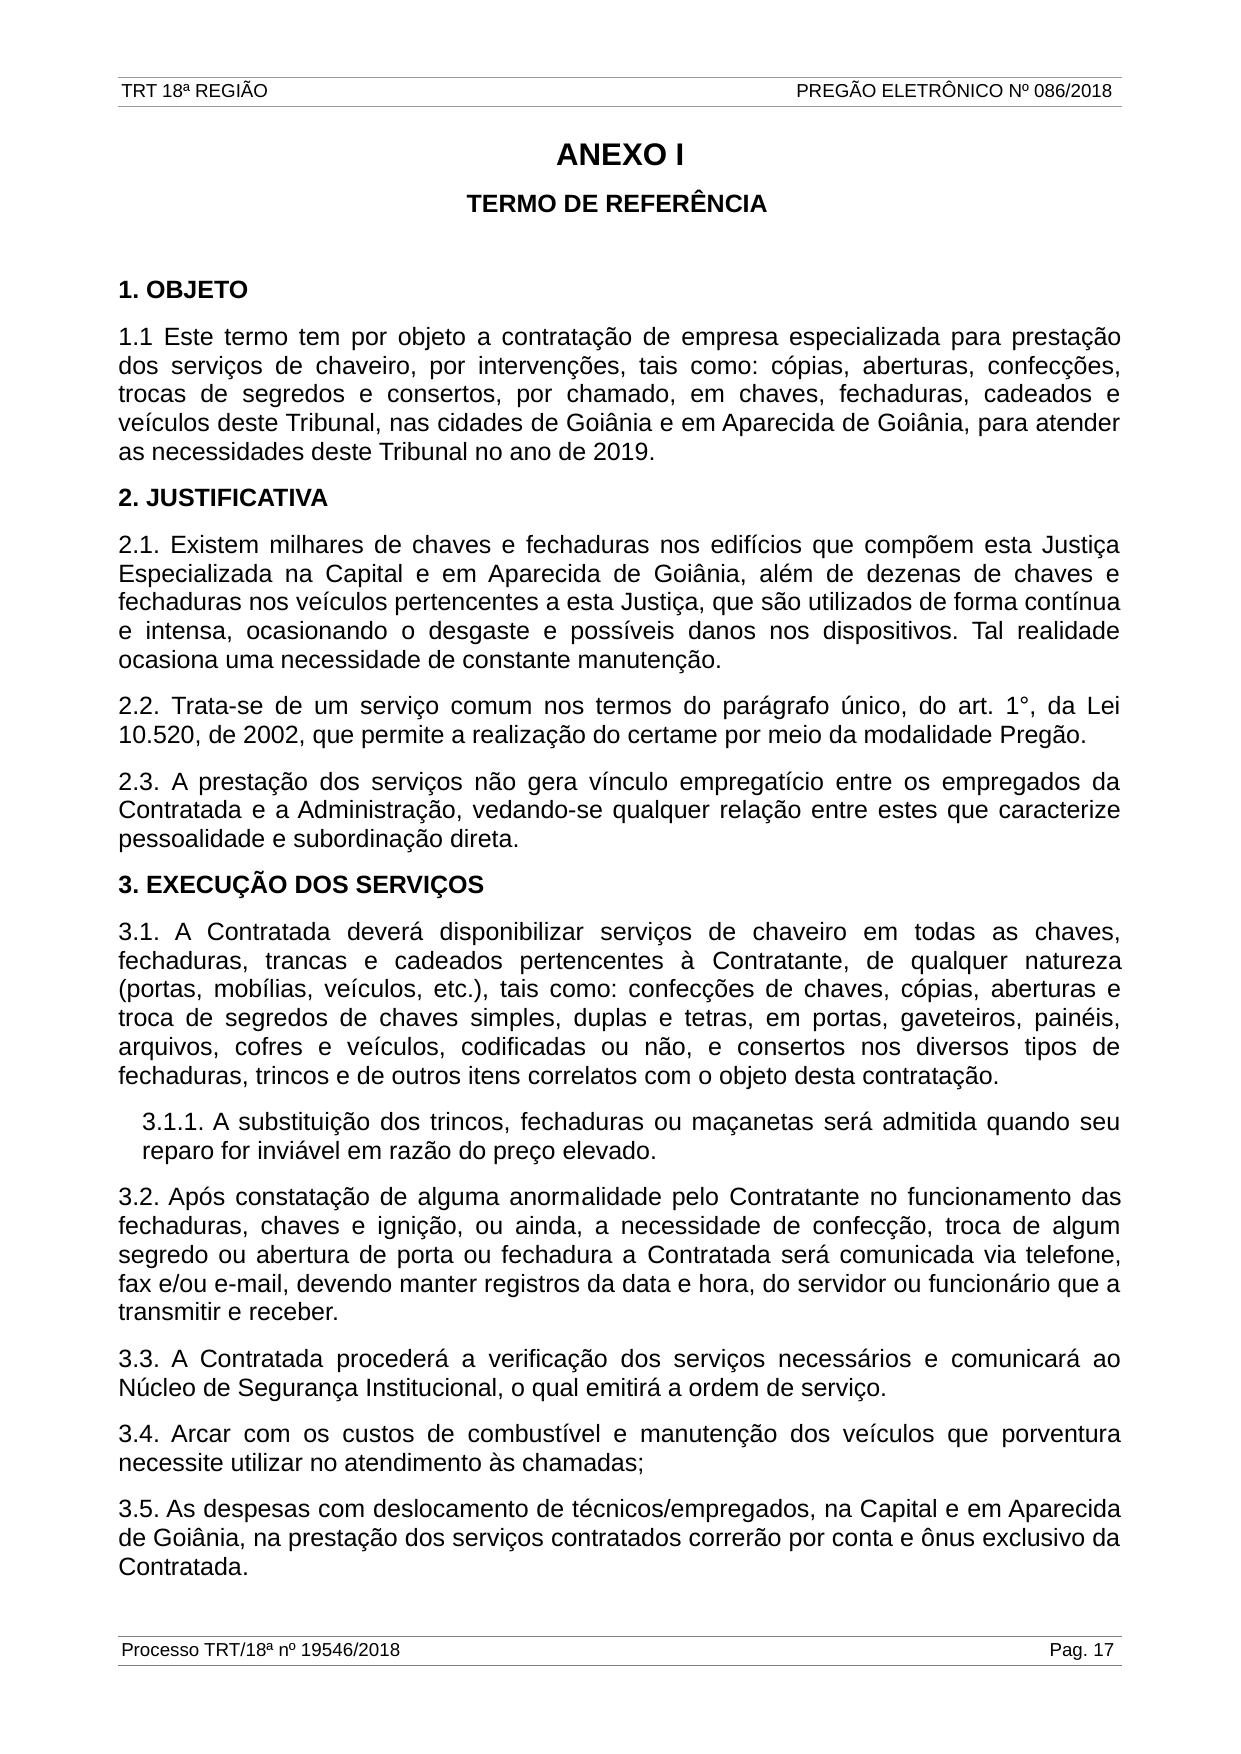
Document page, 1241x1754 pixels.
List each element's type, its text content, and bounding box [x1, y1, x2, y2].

text 3.1. A Contratada deverá disponibilizar serviços de chaveiro em todas as chaves, fechaduras, trancas e cadeados pertencentes à Contratante, de qualquer natureza (portas, mobílias, veículos, etc.), tais como: confecções de chaves, cópias, aberturas e troca de segredos de chaves simples, duplas e tetras, em portas, gaveteiros, painéis, arquivos, cofres e veículos, codificadas ou não, e consertos nos diversos tipos de fechaduras, trincos e de outros itens correlatos com o objeto desta contratação. [118, 917, 1122, 1089]
text 3.5. As despesas com deslocamento de técnicos/empregados, na Capital e em Aparecida de Goiânia, na prestação dos serviços contratados correrão por conta e ônus exclusivo da Contratada. [118, 1494, 1122, 1580]
text 2.2. Trata-se de um serviço comum nos termos do parágrafo único, do art. 1°, da Lei 10.520, de 2002, que permite a realização do certame por meio da modalidade Pregão. [118, 691, 1122, 749]
text 3.4. Arcar com os custos de combustível e manutenção dos veículos que porventura necessite utilizar no atendimento às chamadas; [118, 1419, 1122, 1476]
text 3.2. Após constatação de alguma anormalidade pelo Contratante no funcionamento das fechaduras, chaves e ignição, ou ainda, a necessidade de confecção, troca de algum segredo ou abertura de porta ou fechadura a Contratada será comunicada via telefone, fax e/ou e-mail, devendo manter registros da data e hora, do servidor ou funcionário que a transmitir e receber. [118, 1182, 1122, 1326]
text 3. EXECUÇÃO DOS SERVIÇOS [118, 870, 1122, 899]
text 2.1. Existem milhares de chaves e fechaduras nos edifícios que compõem esta Justiça Especializada na Capital e em Aparecida de Goiânia, além de dezenas de chaves e fechaduras nos veículos pertencentes a esta Justiça, que são utilizados de forma contínua e intensa, ocasionando o desgaste e possíveis danos nos dispositivos. Tal realidade ocasiona uma necessidade de constante manutenção. [118, 530, 1122, 673]
text 3.3. A Contratada procederá a verificação dos serviços necessários e comunicará ao Núcleo de Segurança Institucional, o qual emitirá a ordem de serviço. [118, 1344, 1122, 1401]
text ANEXO I [118, 136, 1122, 171]
text 2. JUSTIFICATIVA [118, 483, 1122, 512]
text 1.1 Este termo tem por objeto a contratação de empresa especializada para prestação dos serviços de chaveiro, por intervenções, tais como: cópias, aberturas, confecções, trocas de segredos e consertos, por chamado, em chaves, fechaduras, cadeados e veículos deste Tribunal, nas cidades de Goiânia e em Aparecida de Goiânia, para atender as necessidades deste Tribunal no ano de 2019. [118, 322, 1122, 466]
text 2.3. A prestação dos serviços não gera vínculo empregatício entre os empregados da Contratada e a Administração, vedando-se qualquer relação entre estes que caracterize pessoalidade e subordinação direta. [118, 766, 1122, 853]
text 1. OBJETO [118, 275, 1122, 304]
text 3.1.1. A substituição dos trincos, fechaduras ou maçanetas será admitida quando seu reparo for inviável em razão do preço elevado. [142, 1107, 1122, 1164]
text TERMO DE REFERÊNCIA [118, 189, 1122, 218]
